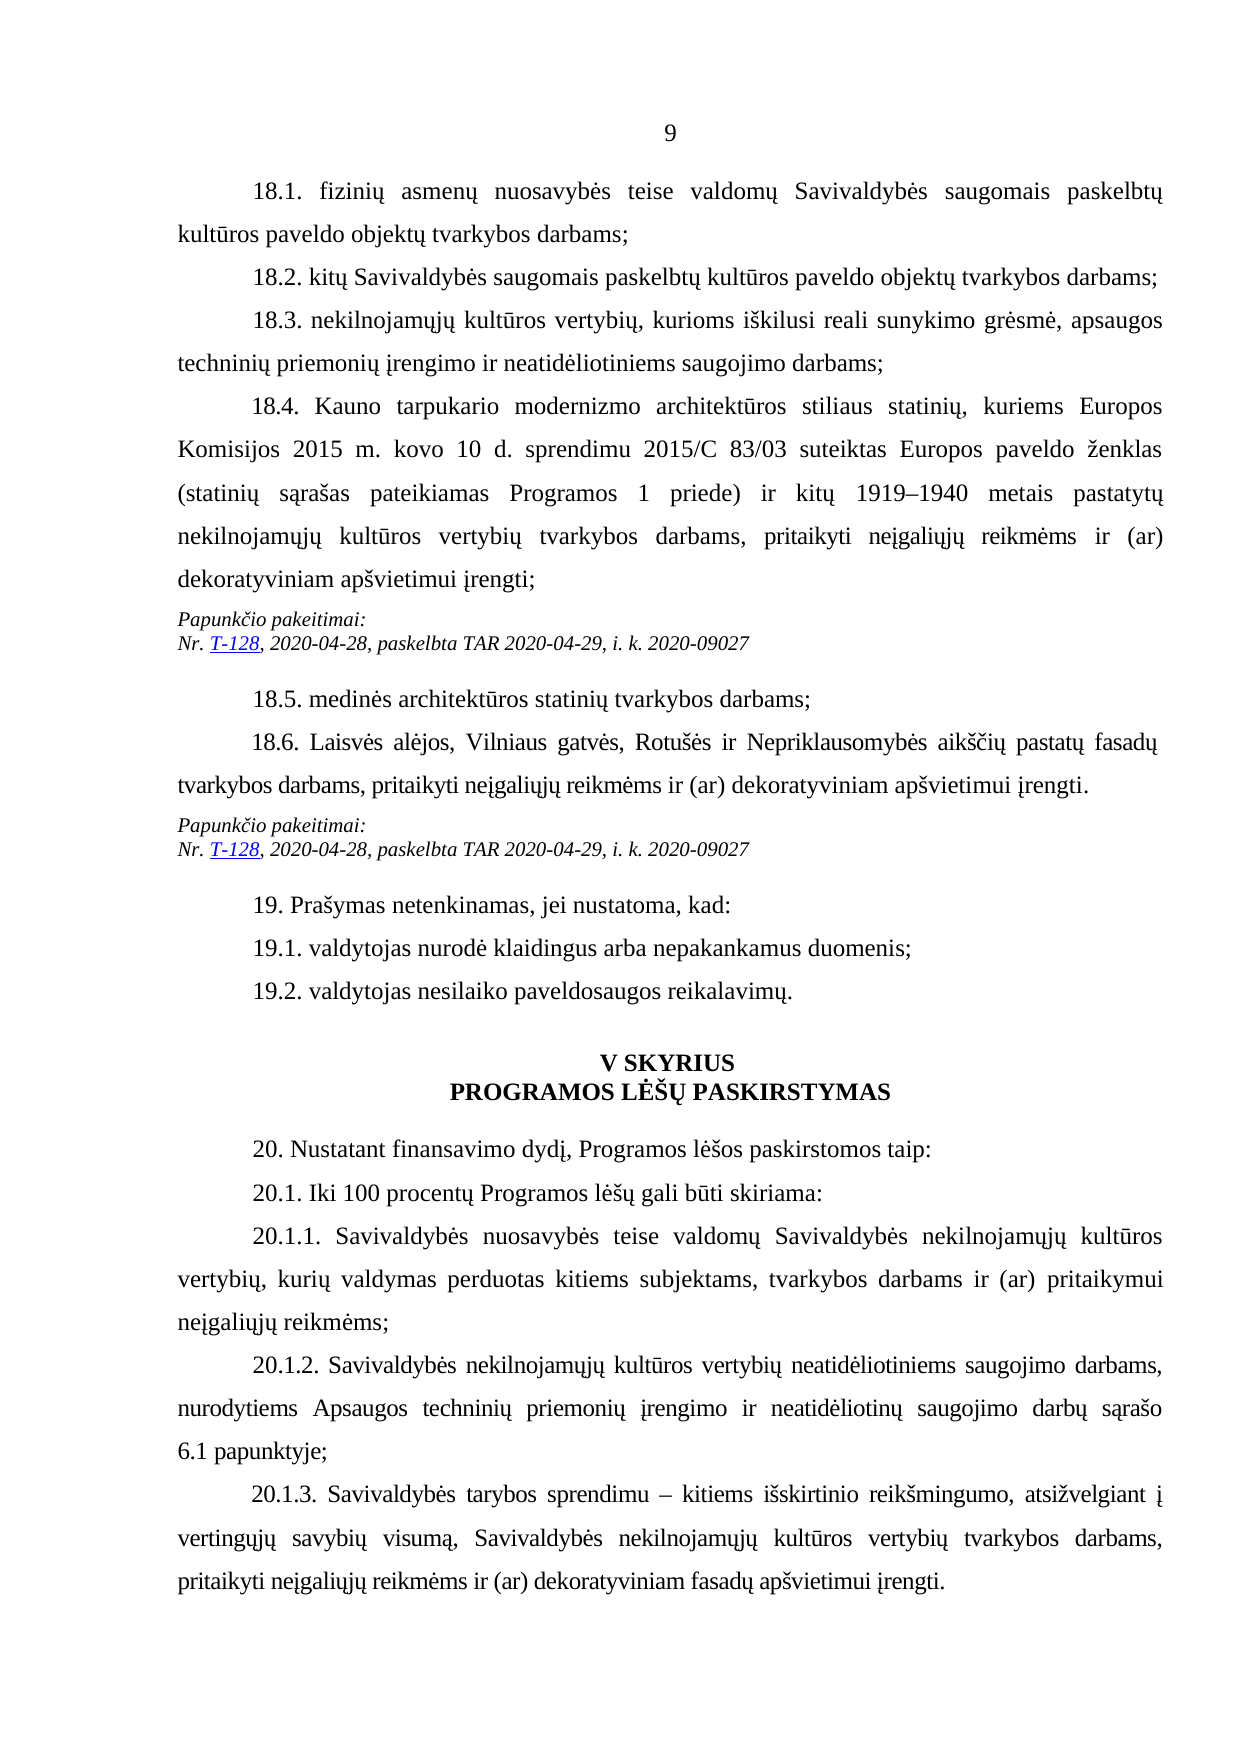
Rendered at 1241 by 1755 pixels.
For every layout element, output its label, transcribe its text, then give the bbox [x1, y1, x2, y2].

text Nr. T-128, 2020-04-28, paskelbta TAR 2020-04-29, i. k. 2020-09027 [177, 837, 1163, 861]
text 18.5. medinės architektūros statinių tvarkybos darbams; [177, 684, 1163, 713]
text V SKYRIUS [177, 1048, 1163, 1077]
text Papunkčio pakeitimai: [177, 607, 1163, 631]
text 20.1. Iki 100 procentų Programos lėšų gali būti skiriama: [177, 1178, 1163, 1206]
text 18.4. Kauno tarpukario modernizmo architektūros stiliaus statinių, kuriems Europos Komisijos 2015 m. kovo 10 d. sprendimu 2015/C 83/03 suteiktas Europos paveldo ženklas (statinių sąrašas pateikiamas Programos 1 priede) ir kitų 1919–1940 metais pastatytų nekilnojamųjų kultūros vertybių tvarkybos darbams, pritaikyti neįgaliųjų reikmėms ir (ar) dekoratyviniam apšvietimui įrengti; [177, 391, 1163, 593]
text 20.1.3. Savivaldybės tarybos sprendimu – kitiems išskirtinio reikšmingumo, atsižvelgiant į vertingųjų savybių visumą, Savivaldybės nekilnojamųjų kultūros vertybių tvarkybos darbams, pritaikyti neįgaliųjų reikmėms ir (ar) dekoratyviniam fasadų apšvietimui įrengti. [177, 1479, 1163, 1594]
text 19. Prašymas netenkinamas, jei nustatoma, kad: [177, 890, 1163, 919]
text 18.6. Laisvės alėjos, Vilniaus gatvės, Rotušės ir Nepriklausomybės aikščių pastatų fasadų tvarkybos darbams, pritaikyti neįgaliųjų reikmėms ir (ar) dekoratyviniam apšvietimui įrengti. [177, 727, 1159, 799]
text 20.1.2. Savivaldybės nekilnojamųjų kultūros vertybių neatidėliotiniems saugojimo darbams, nurodytiems Apsaugos techninių priemonių įrengimo ir neatidėliotinų saugojimo darbų sąrašo 6.1 papunktyje; [177, 1350, 1163, 1465]
text Nr. T-128, 2020-04-28, paskelbta TAR 2020-04-29, i. k. 2020-09027 [177, 631, 1163, 655]
text 20.1.1. Savivaldybės nuosavybės teise valdomų Savivaldybės nekilnojamųjų kultūros vertybių, kurių valdymas perduotas kitiems subjektams, tvarkybos darbams ir (ar) pritaikymui neįgaliųjų reikmėms; [177, 1221, 1163, 1336]
text 18.1. fizinių asmenų nuosavybės teise valdomų Savivaldybės saugomais paskelbtų kultūros paveldo objektų tvarkybos darbams; [177, 176, 1163, 248]
text PROGRAMOS LĖŠŲ PASKIRSTYMAS [177, 1077, 1163, 1106]
text 18.3. nekilnojamųjų kultūros vertybių, kurioms iškilusi reali sunykimo grėsmė, apsaugos techninių priemonių įrengimo ir neatidėliotiniems saugojimo darbams; [177, 305, 1163, 377]
text 20. Nustatant finansavimo dydį, Programos lėšos paskirstomos taip: [177, 1134, 1163, 1163]
text 19.1. valdytojas nurodė klaidingus arba nepakankamus duomenis; [177, 933, 1163, 962]
text 18.2. kitų Savivaldybės saugomais paskelbtų kultūros paveldo objektų tvarkybos darbams; [177, 262, 1163, 291]
text 19.2. valdytojas nesilaiko paveldosaugos reikalavimų. [177, 976, 1163, 1005]
text Papunkčio pakeitimai: [177, 813, 1163, 837]
